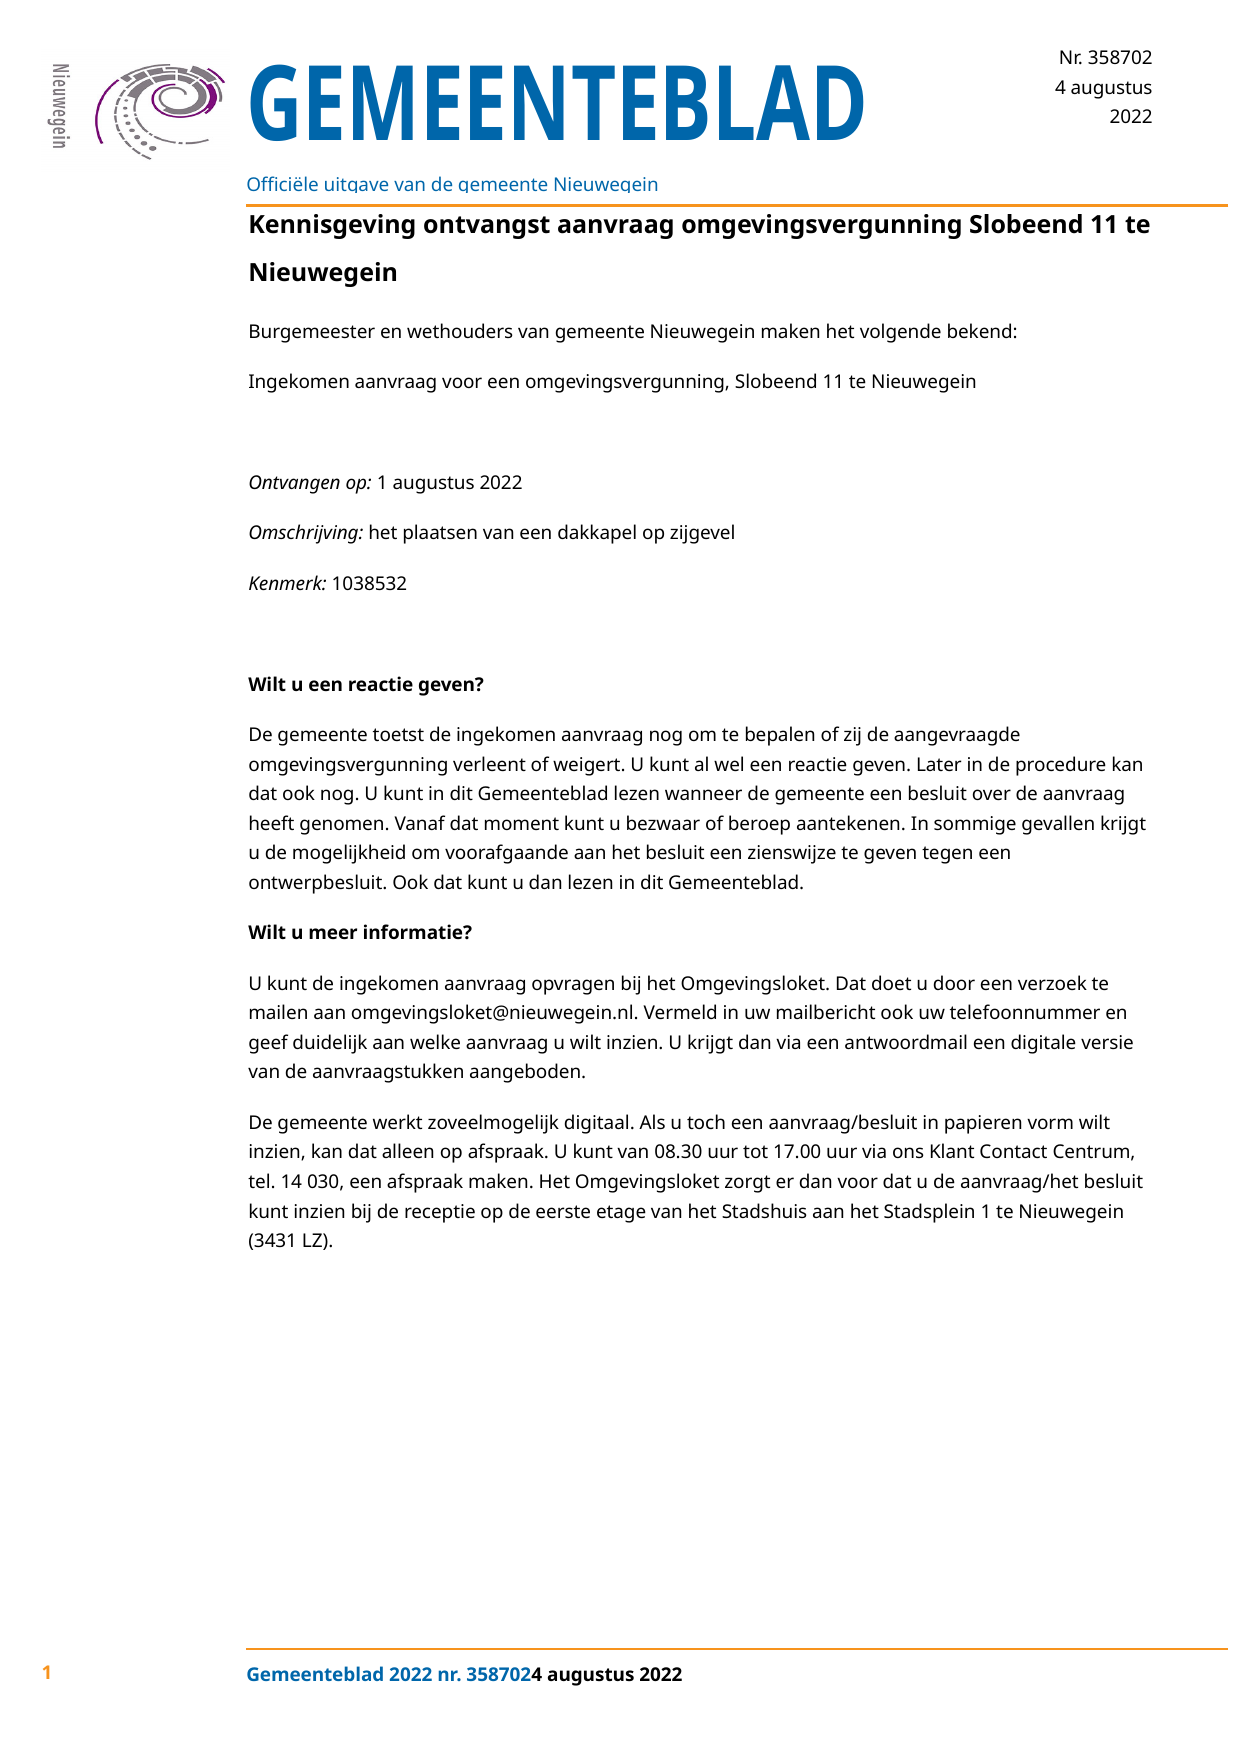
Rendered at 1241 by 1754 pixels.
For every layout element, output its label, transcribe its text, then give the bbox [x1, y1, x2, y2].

text Ingekomen aanvraag voor een omgevingsvergunning, Slobeend 11 te Nieuwegein [248, 368, 1152, 394]
text Wilt u een reactie geven? [248, 671, 1152, 697]
text De gemeente werkt zoveelmogelijk digitaal. Als u toch een aanvraag/besluit in papieren vorm wilt inzien, kan dat alleen op afspraak. U kunt van 08.30 uur tot 17.00 uur via ons Klant Contact Centrum, tel. 14 030, een afspraak maken. Het Omgevingsloket zorgt er dan voor dat u de aanvraag/het besluit kunt inzien bij de receptie op de eerste etage van het Stadshuis aan het Stadsplein 1 te Nieuwegein (3431 LZ). [248, 1109, 1152, 1253]
text Wilt u meer informatie? [248, 919, 1152, 945]
picture [41, 47, 231, 172]
text U kunt de ingekomen aanvraag opvragen bij het Omgevingsloket. Dat doet u door een verzoek te mailen aan omgevingsloket@nieuwegein.nl. Vermeld in uw mailbericht ook uw telefoonnummer en geef duidelijk aan welke aanvraag u wilt inzien. U krijgt dan via een antwoordmail een digitale versie van de aanvraagstukken aangeboden. [248, 970, 1152, 1084]
text Kenmerk: 1038532 [248, 570, 1152, 596]
text Kennisgeving ontvangst aanvraag omgevingsvergunning Slobeend 11 te Nieuwegein [248, 207, 1152, 288]
text De gemeente toetst de ingekomen aanvraag nog om te bepalen of zij de aangevraagde omgevingsvergunning verleent of weigert. U kunt al wel een reactie geven. Later in de procedure kan dat ook nog. U kunt in dit Gemeenteblad lezen wanneer de gemeente een besluit over de aanvraag heeft genomen. Vanaf dat moment kunt u bezwaar of beroep aantekenen. In sommige gevallen krijgt u de mogelijkheid om voorafgaande aan het besluit een zienswijze te geven tegen een ontwerpbesluit. Ook dat kunt u dan lezen in dit Gemeenteblad. [248, 721, 1152, 895]
text Burgemeester en wethouders van gemeente Nieuwegein maken het volgende bekend: [248, 318, 1152, 344]
text Omschrijving: het plaatsen van een dakkapel op zijgevel [248, 519, 1152, 545]
text Ontvangen op: 1 augustus 2022 [248, 469, 1152, 495]
